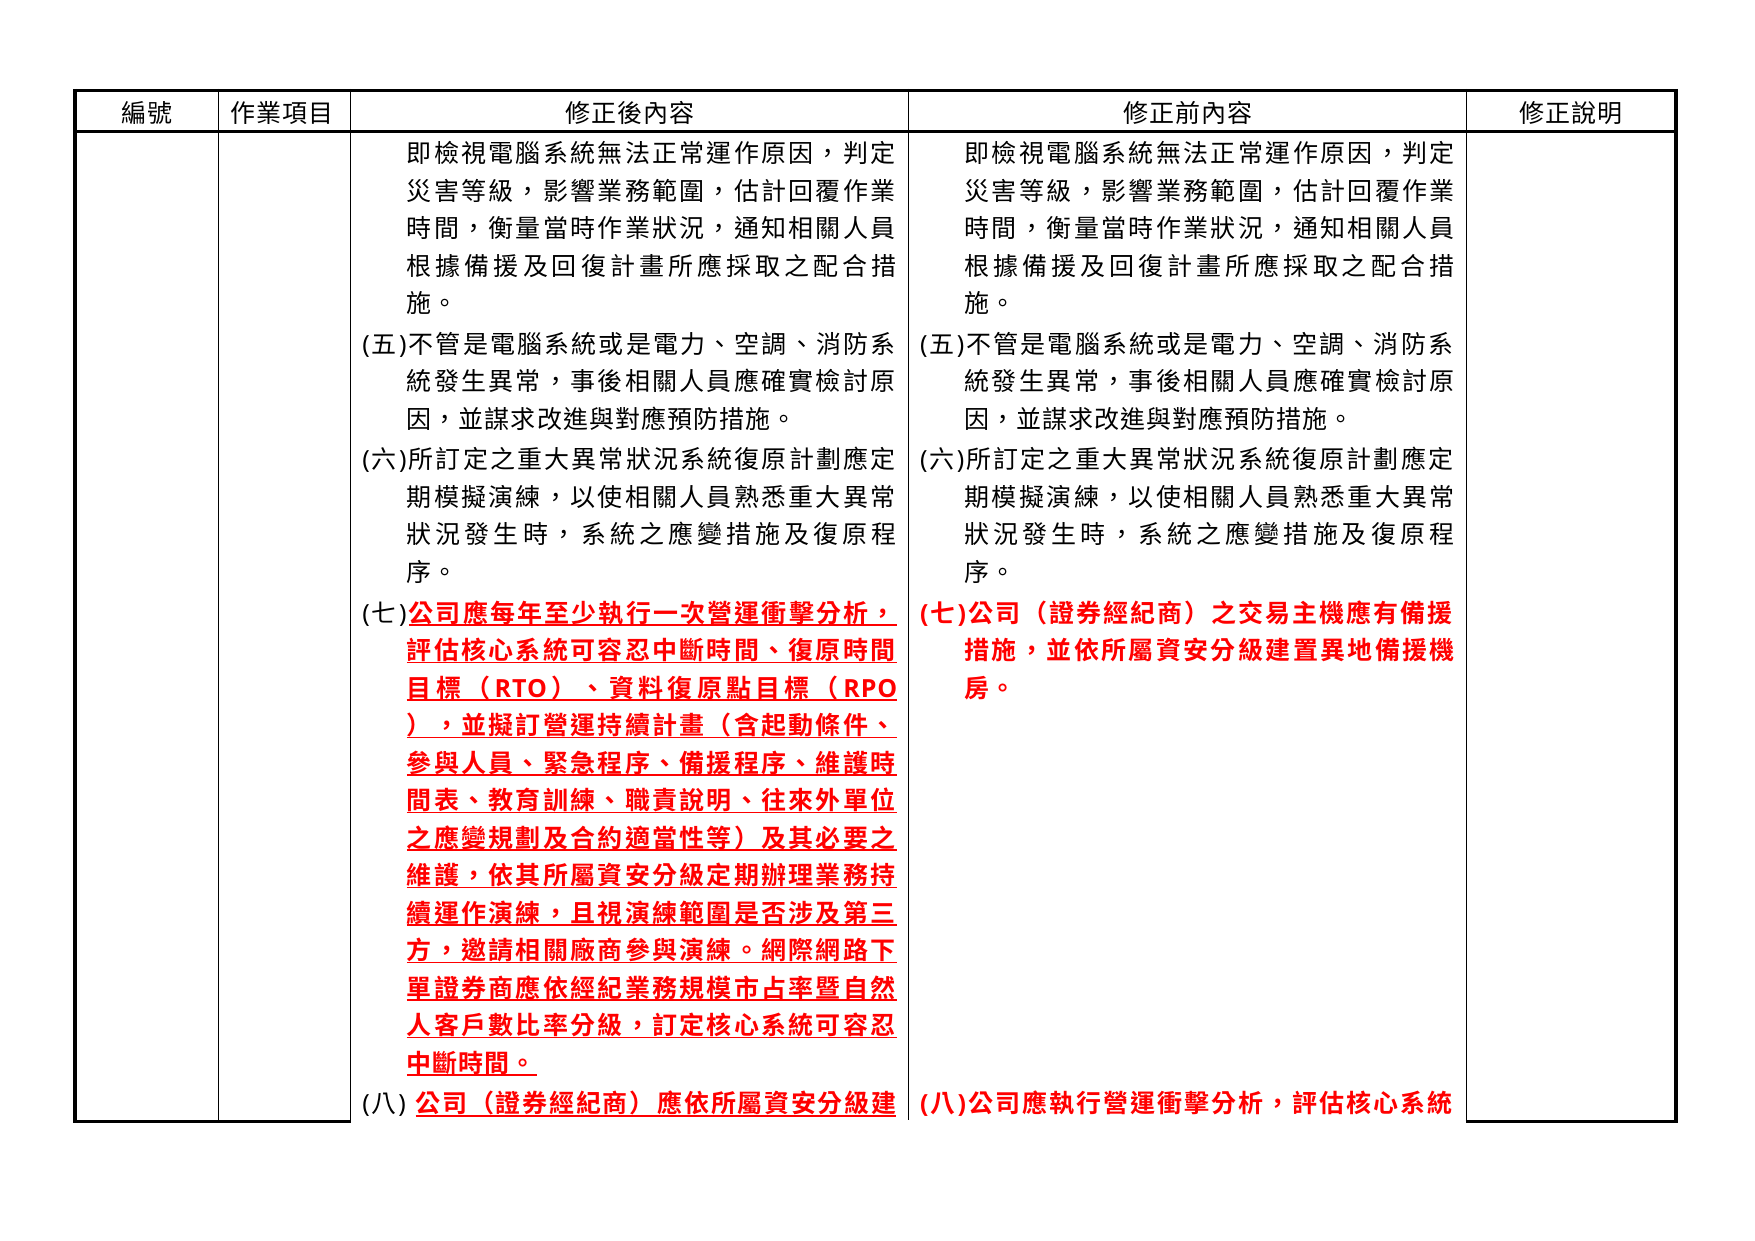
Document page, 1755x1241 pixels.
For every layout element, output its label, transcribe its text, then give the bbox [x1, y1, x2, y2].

table_cell (八) 公司（證券經紀商）應依所屬資安分級建 [351, 1080, 908, 1120]
table_header 作業項目 [219, 92, 350, 129]
table_cell [77, 133, 218, 1120]
table_header 編號 [77, 92, 218, 129]
table_cell (八)公司應執行營運衝擊分析，評估核心系統 [909, 1080, 1466, 1120]
table_cell (七)公司應每年至少執行一次營運衝擊分析，評估核心系統可容忍中斷時間、復原時間目標（RTO）、資料復原點目標（RPO ），並擬訂營運持續計畫（含起動條件、參與人員、緊急程序、備援程序、維護時間表、教育訓練、職責說明、往來外單位之應變規劃及合約適當性等）及其必要之維護，依其所屬資安分級定期辦理業務持續運作演練，且視演練範圍是否涉及第三方，邀請相關廠商參與演練。網際網路下單證券商應依經紀業務規模市占率暨自然人客戶數比率分級，訂定核心系統可容忍中斷時間。 [351, 589, 908, 1079]
table_cell [1467, 133, 1674, 1120]
table_cell [219, 133, 350, 1120]
table_cell (五)不管是電腦系統或是電力、空調、消防系統發生異常，事後相關人員應確實檢討原因，並謀求改進與對應預防措施。 [909, 320, 1466, 436]
table_cell (六)所訂定之重大異常狀況系統復原計劃應定期模擬演練，以使相關人員熟悉重大異常狀況發生時，系統之應變措施及復原程序。 [351, 436, 908, 589]
table_header 修正前內容 [909, 92, 1466, 129]
table_header 修正後內容 [351, 92, 908, 129]
table_cell (六)所訂定之重大異常狀況系統復原計劃應定期模擬演練，以使相關人員熟悉重大異常狀況發生時，系統之應變措施及復原程序。 [909, 436, 1466, 589]
table_header 修正說明 [1467, 92, 1674, 129]
table_cell 即檢視電腦系統無法正常運作原因，判定災害等級，影響業務範圍，估計回覆作業時間，衡量當時作業狀況，通知相關人員根據備援及回復計畫所應採取之配合措施。 [351, 133, 908, 320]
table_cell 即檢視電腦系統無法正常運作原因，判定災害等級，影響業務範圍，估計回覆作業時間，衡量當時作業狀況，通知相關人員根據備援及回復計畫所應採取之配合措施。 [909, 133, 1466, 320]
table_cell (七)公司（證券經紀商）之交易主機應有備援措施，並依所屬資安分級建置異地備援機房。 [909, 589, 1466, 1079]
table_cell (五)不管是電腦系統或是電力、空調、消防系統發生異常，事後相關人員應確實檢討原因，並謀求改進與對應預防措施。 [351, 320, 908, 436]
